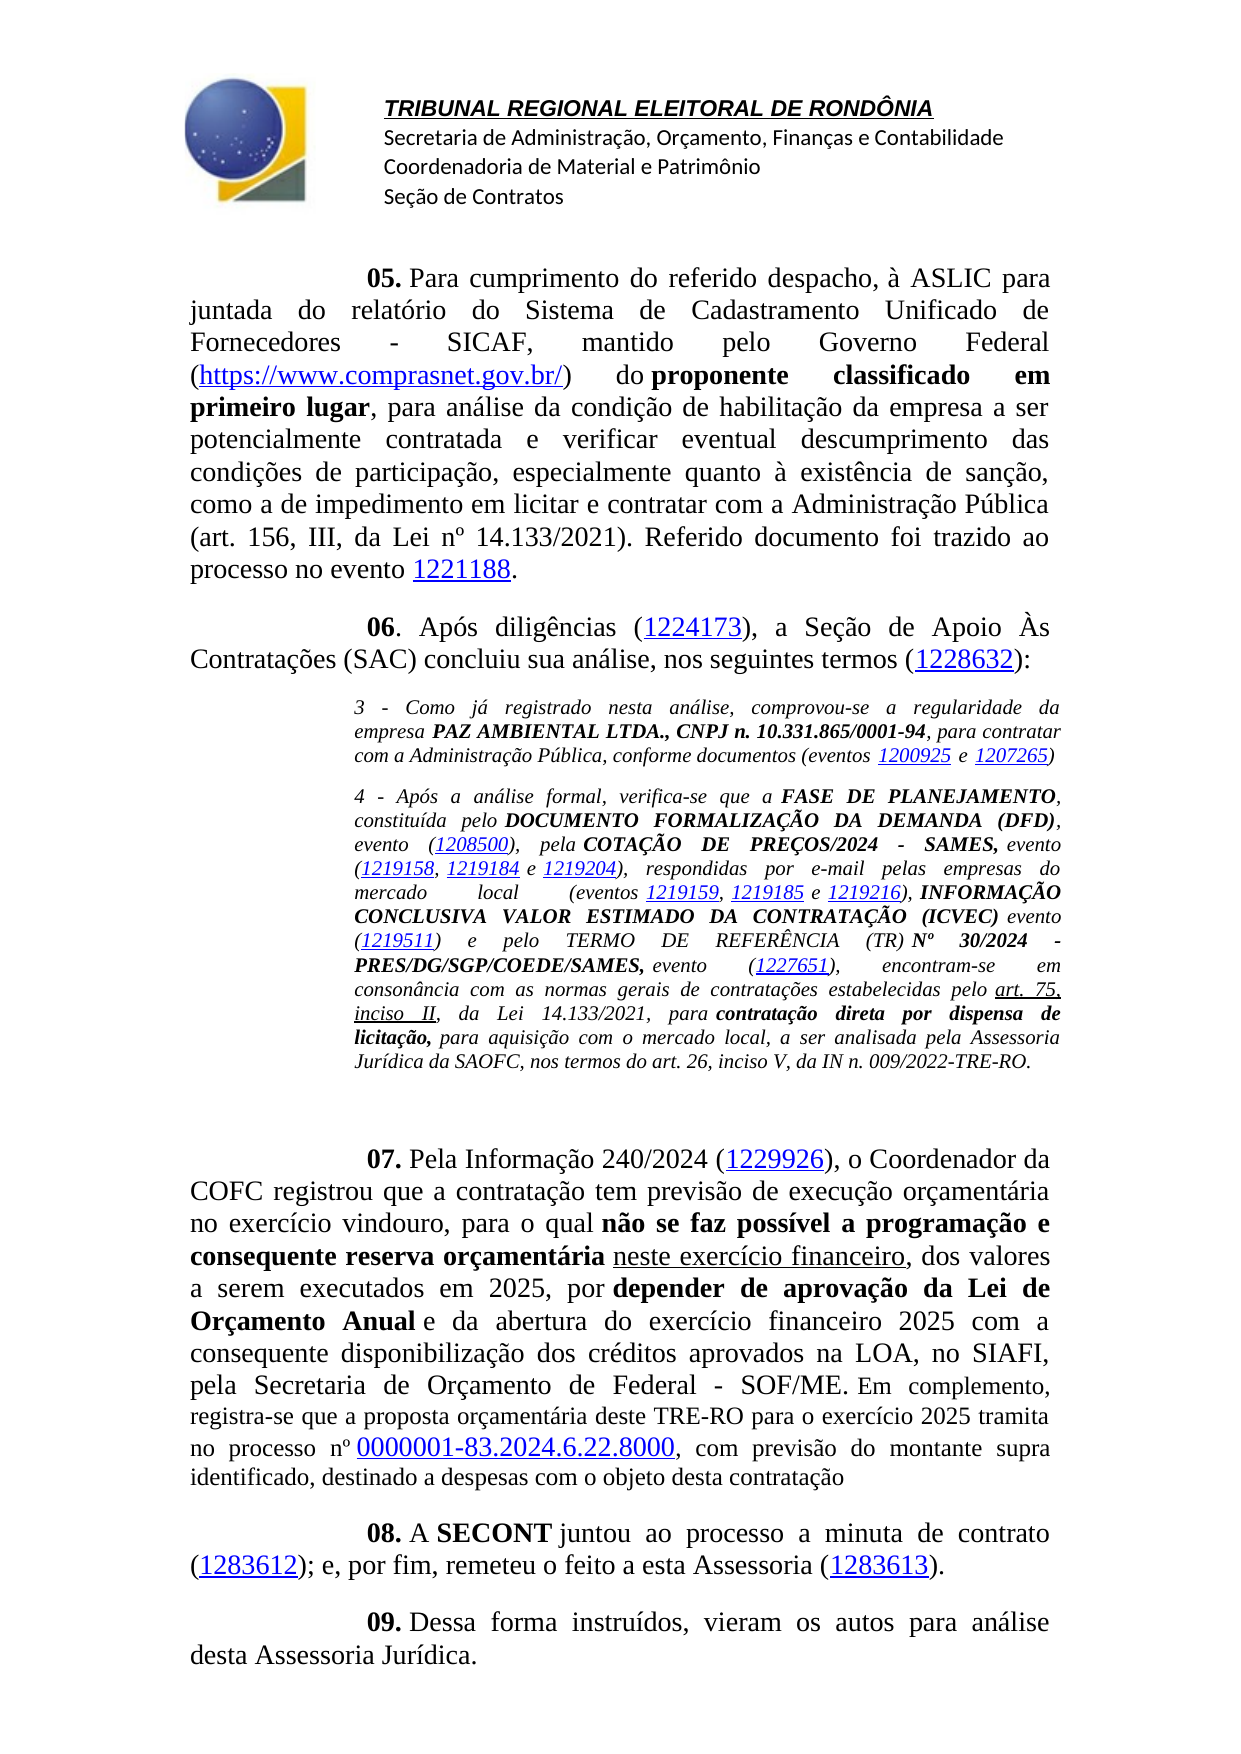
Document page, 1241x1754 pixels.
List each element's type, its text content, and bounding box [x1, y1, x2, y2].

text 08. A SECONT juntou ao processo a minuta de contrato (1283612); e, por fim, remeteu o feito a esta Assessoria (1283613). [190, 1516, 1051, 1581]
text 06. Após diligências (1224173), a Seção de Apoio Às Contratações (SAC) concluiu sua análise, nos seguintes termos (1228632): [190, 609, 1051, 674]
text 05. Para cumprimento do referido despacho, à ASLIC para juntada do relatório do Sistema de Cadastramento Unificado de Fornecedores - SICAF, mantido pelo Governo Federal (https://www.comprasnet.gov.br/) do proponente classificado em primeiro lugar, para análise da condição de habilitação da empresa a ser potencialmente contratada e verificar eventual descumprimento das condições de participação, especialmente quanto à existência de sanção, como a de impedimento em licitar e contratar com a Administração Pública (art. 156, III, da Lei nº 14.133/2021). Referido documento foi trazido ao processo no evento 1221188. [190, 261, 1051, 584]
text 4 - Após a análise formal, verifica-se que a FASE DE PLANEJAMENTO, constituída pelo DOCUMENTO FORMALIZAÇÃO DA DEMANDA (DFD), evento (1208500), pela COTAÇÃO DE PREÇOS/2024 - SAMES, evento (1219158, 1219184 e 1219204), respondidas por e-mail pelas empresas do mercado local (eventos 1219159, 1219185 e 1219216), INFORMAÇÃO CONCLUSIVA VALOR ESTIMADO DA CONTRATAÇÃO (ICVEC) evento (1219511) e pelo TERMO DE REFERÊNCIA (TR) Nº 30/2024 - PRES/DG/SGP/COEDE/SAMES, evento (1227651), encontram-se em consonância com as normas gerais de contratações estabelecidas pelo art. 75, inciso II, da Lei 14.133/2021, para contratação direta por dispensa de licitação, para aquisição com o mercado local, a ser analisada pela Assessoria Jurídica da SAOFC, nos termos do art. 26, inciso V, da IN n. 009/2022-TRE-RO. [354, 784, 1063, 1073]
text 3 - Como já registrado nesta análise, comprovou-se a regularidade da empresa PAZ AMBIENTAL LTDA., CNPJ n. 10.331.865/0001-94,​ para contratar com a Administração Pública, conforme documentos (eventos 1200925 e 1207265) [354, 695, 1063, 767]
text 07. Pela Informação 240/2024 (1229926), o Coordenador da COFC registrou que a contratação tem previsão de execução orçamentária no exercício vindouro, para o qual não se faz possível a programação e consequente reserva orçamentária neste exercício financeiro, dos valores a serem executados em 2025, por depender de aprovação da Lei de Orçamento Anual e da abertura do exercício financeiro 2025 com a consequente disponibilização dos créditos aprovados na LOA, no SIAFI, pela Secretaria de Orçamento de Federal - SOF/ME. Em complemento, registra-se que a proposta orçamentária deste TRE-RO para o exercício 2025 tramita no processo nº 0000001-83.2024.6.22.8000, com previsão do montante supra identificado, destinado a despesas com o objeto desta contratação [190, 1142, 1051, 1491]
text 09. Dessa forma instruídos, vieram os autos para análise desta Assessoria Jurídica. [190, 1606, 1051, 1670]
